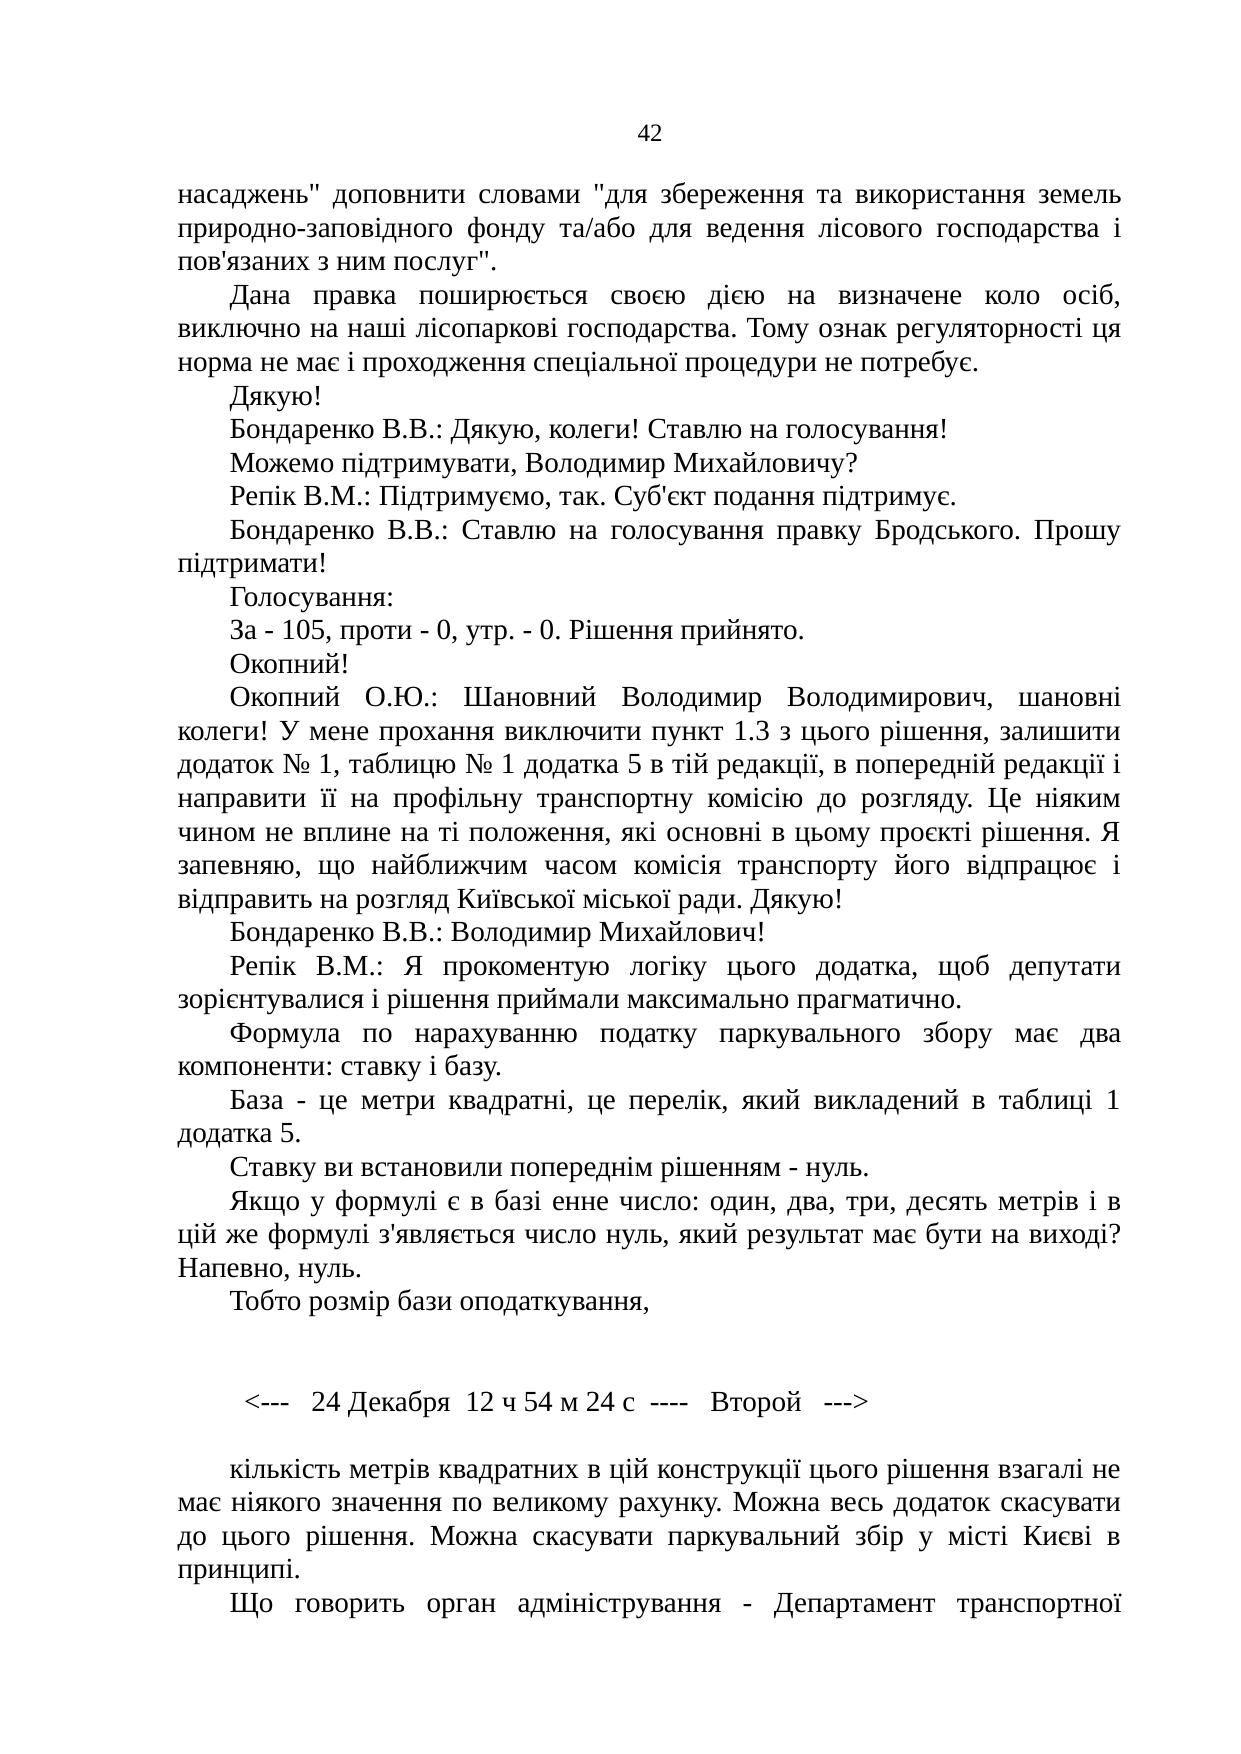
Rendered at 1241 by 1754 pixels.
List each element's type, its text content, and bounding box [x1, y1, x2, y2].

text Можемо підтримувати, Володимир Михайловичу? [177, 445, 1122, 478]
text Репік В.М.: Я прокоментую логіку цього додатка, щоб депутати зорієнтувалися і рішення приймали максимально прагматично. [177, 948, 1122, 1015]
text Репік В.М.: Підтримуємо, так. Суб'єкт подання підтримує. [177, 478, 1122, 512]
text Окопний О.Ю.: Шановний Володимир Володимирович, шановні колеги! У мене прохання виключити пункт 1.3 з цього рішення, залишити додаток № 1, таблицю № 1 додатка 5 в тій редакції, в попередній редакції і направити її на профільну транспортну комісію до розгляду. Це ніяким чином не вплине на ті положення, які основні в цьому проєкті рішення. Я запевняю, що найближчим часом комісія транспорту його відпрацює і відправить на розгляд Київської міської ради. Дякую! [177, 679, 1122, 914]
text Формула по нарахуванню податку паркувального збору має два компоненти: ставку і базу. [177, 1015, 1122, 1082]
text Дякую! [177, 378, 1122, 411]
text Бондаренко В.В.: Ставлю на голосування правку Бродського. Прошу підтримати! [177, 512, 1122, 579]
text База - це метри квадратні, це перелік, який викладений в таблиці 1 додатка 5. [177, 1082, 1122, 1149]
text Якщо у формулі є в базі енне число: один, два, три, десять метрів і в цій же формулі з'являється число нуль, який результат має бути на виході? Напевно, нуль. [177, 1183, 1122, 1283]
text Бондаренко В.В.: Дякую, колеги! Ставлю на голосування! [177, 411, 1122, 445]
text Дана правка поширюється своєю дією на визначене коло осіб, виключно на наші лісопаркові господарства. Тому ознак регуляторності ця норма не має і проходження спеціальної процедури не потребує. [177, 277, 1122, 378]
text <--- 24 Декабря 12 ч 54 м 24 с ---- Второй ---> [177, 1384, 1122, 1417]
text насаджень" доповнити словами "для збереження та використання земель природно-заповідного фонду та/або для ведення лісового господарства і пов'язаних з ним послуг". [177, 176, 1122, 277]
text Ставку ви встановили попереднім рішенням - нуль. [177, 1149, 1122, 1183]
text Тобто розмір бази оподаткування, [177, 1283, 1122, 1317]
text Окопний! [177, 646, 1122, 679]
text Що говорить орган адміністрування - Департамент транспортної [177, 1585, 1122, 1619]
text За - 105, проти - 0, утр. - 0. Рішення прийнято. [177, 612, 1122, 646]
text Бондаренко В.В.: Володимир Михайлович! [177, 914, 1122, 948]
text Голосування: [177, 579, 1122, 612]
text кількість метрів квадратних в цій конструкції цього рішення взагалі не має ніякого значення по великому рахунку. Можна весь додаток скасувати до цього рішення. Можна скасувати паркувальний збір у місті Києві в принципі. [177, 1451, 1122, 1585]
